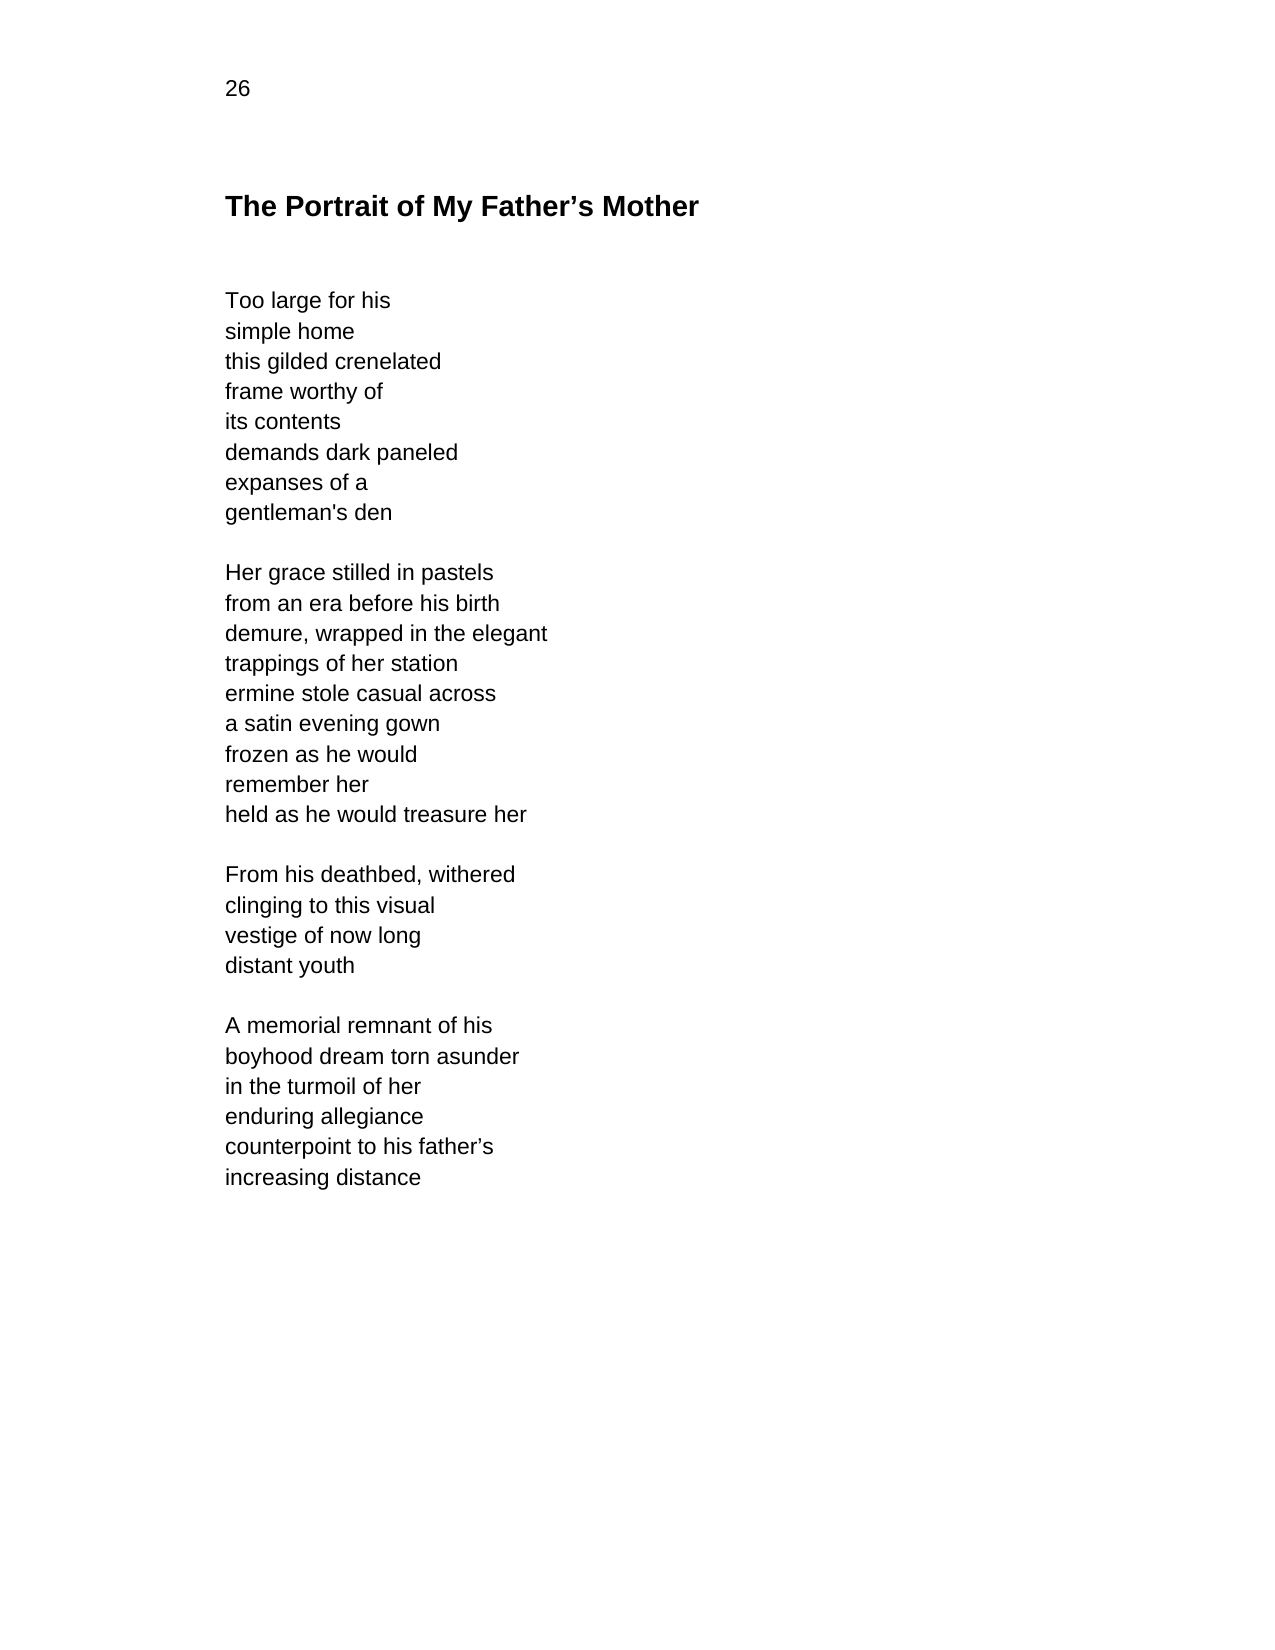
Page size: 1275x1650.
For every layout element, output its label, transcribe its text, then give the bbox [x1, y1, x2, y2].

text Too large for his [225, 287, 1125, 314]
text frozen as he would [225, 741, 1125, 767]
text counterpoint to his father’s [225, 1133, 1125, 1160]
text remember her [225, 771, 1125, 797]
text Her grace stilled in pastels [225, 559, 1125, 586]
text ermine stole casual across [225, 680, 1125, 707]
text its contents [225, 408, 1125, 435]
text frame worthy of [225, 378, 1125, 404]
text held as he would treasure her [225, 801, 1125, 827]
text demands dark paneled [225, 438, 1125, 465]
text this gilded crenelated [225, 348, 1125, 374]
text from an era before his birth [225, 589, 1125, 616]
text distant youth [225, 952, 1125, 978]
text a satin evening gown [225, 710, 1125, 737]
text gentleman's den [225, 499, 1125, 525]
text simple home [225, 318, 1125, 344]
text vestige of now long [225, 922, 1125, 948]
text demure, wrapped in the elegant [225, 620, 1125, 646]
text increasing distance [150, 1163, 1125, 1190]
text in the turmoil of her [225, 1073, 1125, 1099]
text clinging to this visual [225, 892, 1125, 918]
text The Portrait of My Father’s Mother [225, 188, 1125, 222]
text From his deathbed, withered [225, 861, 1125, 888]
text enduring allegiance [225, 1103, 1125, 1129]
text expanses of a [225, 469, 1125, 495]
text boyhood dream torn asunder [225, 1043, 1125, 1069]
text trappings of her station [225, 650, 1125, 676]
text A memorial remnant of his [225, 1012, 1125, 1039]
